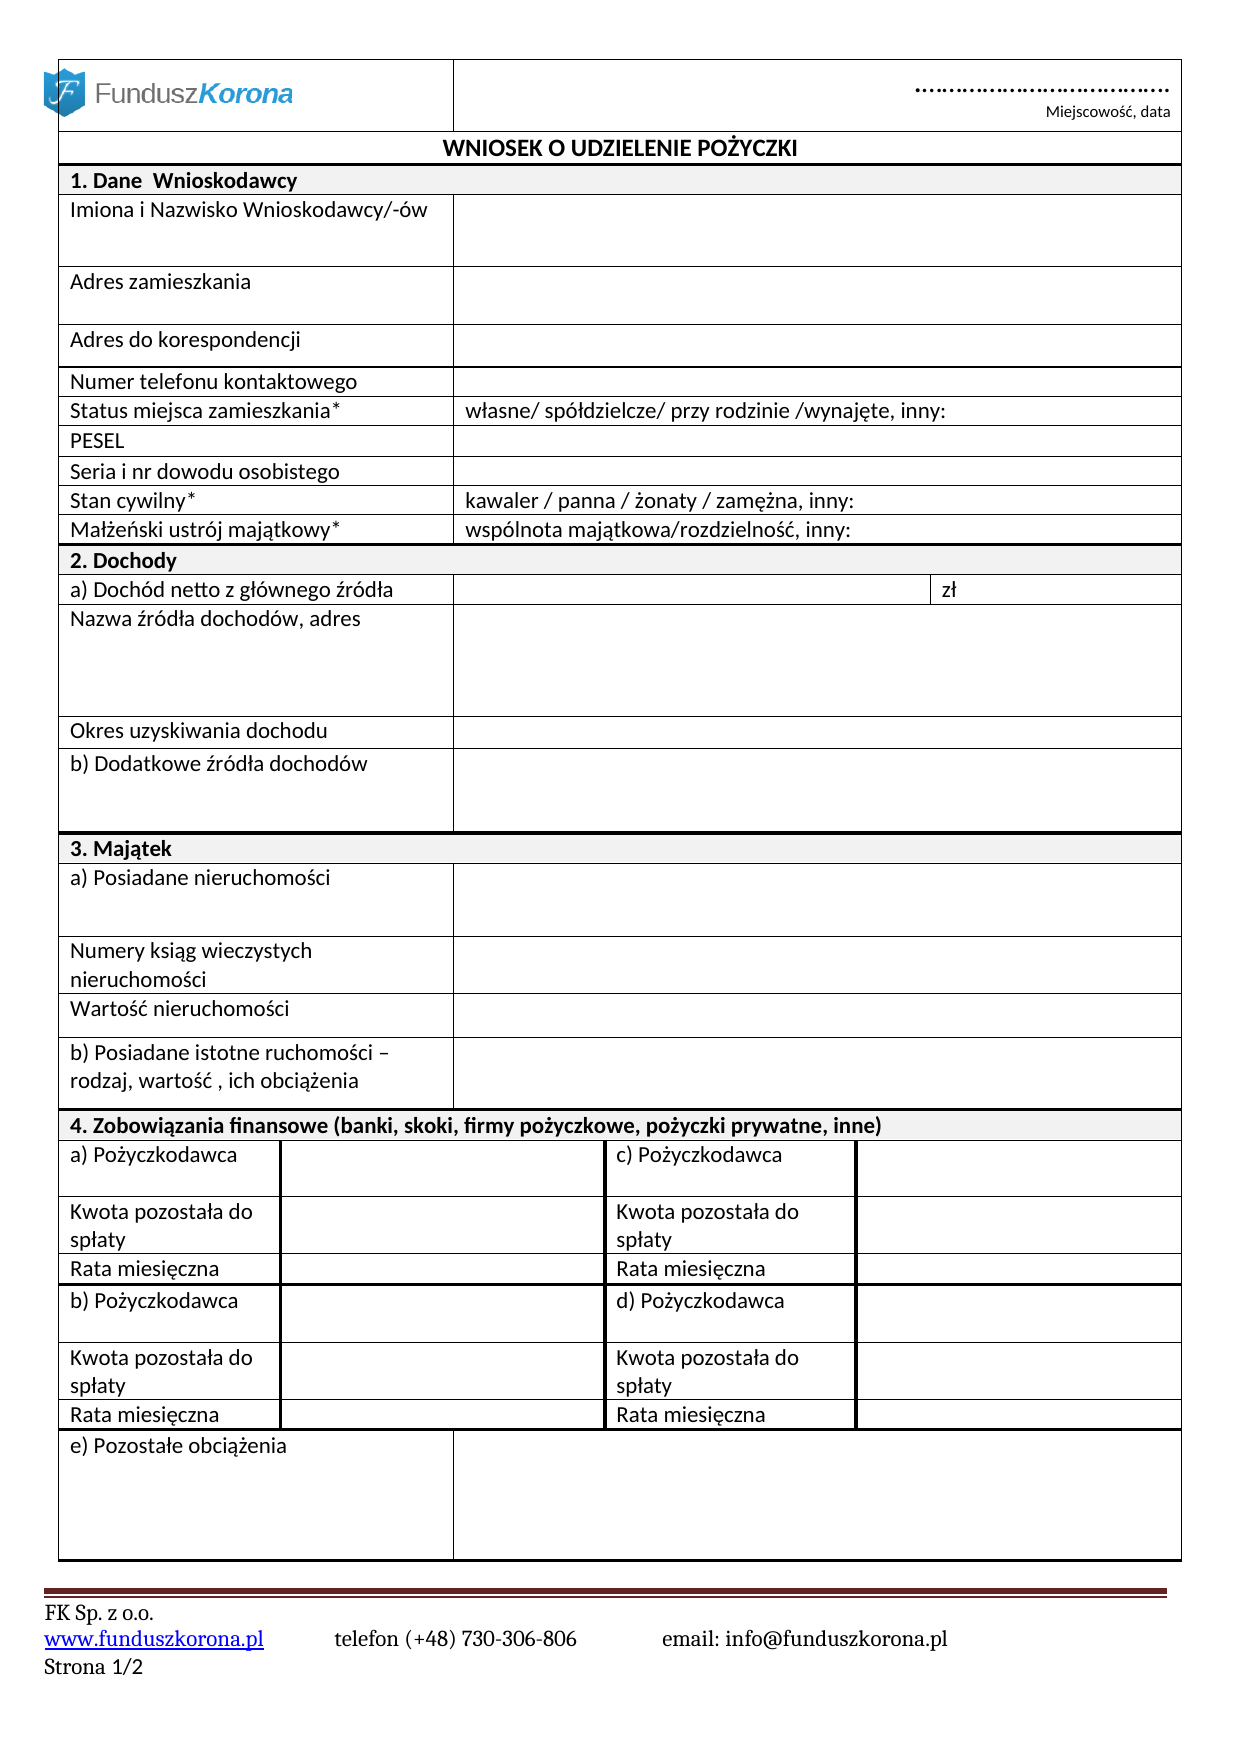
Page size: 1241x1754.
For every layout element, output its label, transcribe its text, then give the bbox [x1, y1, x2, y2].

table_cell [454, 575, 930, 603]
table_cell PESEL [59, 426, 453, 456]
table_cell Okres uzyskiwania dochodu [59, 717, 453, 748]
table_cell [454, 325, 1181, 366]
table_cell e) Pozostałe obciążenia [59, 1431, 453, 1559]
table_cell Małżeński ustrój majątkowy* [59, 515, 453, 543]
table_cell 4. Zobowiązania finansowe (banki, skoki, firmy pożyczkowe, pożyczki prywatne, inne) [59, 1111, 1181, 1139]
table_cell [858, 1197, 1181, 1253]
table_cell [282, 1286, 603, 1342]
table_cell kawaler / panna / żonaty / zamężna, inny: [454, 486, 1181, 514]
table_cell [454, 1038, 1181, 1108]
table_cell [282, 1197, 603, 1253]
table_cell [858, 1254, 1181, 1283]
table_cell [858, 1141, 1181, 1196]
table_cell [454, 1431, 1181, 1559]
table_cell Rata miesięczna [607, 1254, 854, 1283]
table_cell [858, 1286, 1181, 1342]
table_cell c) Pożyczkodawca [607, 1141, 854, 1196]
table_cell 2. Dochody [59, 546, 1181, 574]
table_cell [454, 864, 1181, 936]
table_cell a) Dochód netto z głównego źródła [59, 575, 453, 603]
table_cell [454, 749, 1181, 831]
table_cell b) Posiadane istotne ruchomości – rodzaj, wartość , ich obciążenia [59, 1038, 453, 1108]
table_cell Kwota pozostała do spłaty [607, 1197, 854, 1253]
table_cell 1. Dane Wnioskodawcy [59, 166, 1181, 194]
table_header .………………………………. Miejscowość, data [454, 60, 1181, 131]
table_cell Numer telefonu kontaktowego [59, 368, 453, 396]
table_cell Numery ksiąg wieczystych nieruchomości [59, 937, 453, 993]
table_cell [454, 457, 1181, 485]
table_header [59, 60, 453, 131]
table_cell Adres zamieszkania [59, 267, 453, 324]
table_cell b) Dodatkowe źródła dochodów [59, 749, 453, 831]
table_cell [454, 426, 1181, 456]
table_cell Rata miesięczna [59, 1254, 279, 1283]
table_cell [282, 1343, 603, 1399]
table_cell b) Pożyczkodawca [59, 1286, 279, 1342]
table_cell WNIOSEK O UDZIELENIE POŻYCZKI [59, 132, 1181, 163]
table_cell [858, 1343, 1181, 1399]
table_cell [454, 994, 1181, 1037]
table_cell Rata miesięczna [607, 1400, 854, 1428]
table_cell [454, 195, 1181, 266]
table_cell Imiona i Nazwisko Wnioskodawcy/-ów [59, 195, 453, 266]
table_cell Kwota pozostała do spłaty [59, 1197, 279, 1253]
table_cell [454, 267, 1181, 324]
table_cell [858, 1400, 1181, 1428]
table_cell wspólnota majątkowa/rozdzielność, inny: [454, 515, 1181, 543]
table_cell [454, 605, 1181, 632]
table_cell [454, 937, 1181, 993]
table_cell [454, 368, 1181, 396]
table_cell Kwota pozostała do spłaty [607, 1343, 854, 1399]
table_cell Seria i nr dowodu osobistego [59, 457, 453, 485]
table_cell Adres do korespondencji [59, 325, 453, 366]
table_cell [282, 1400, 603, 1428]
table_cell d) Pożyczkodawca [607, 1286, 854, 1342]
table_cell Rata miesięczna [59, 1400, 279, 1428]
table_cell [282, 1141, 603, 1196]
table_cell Stan cywilny* [59, 486, 453, 514]
table_cell Status miejsca zamieszkania* [59, 397, 453, 425]
picture [43, 68, 58, 117]
table_cell Kwota pozostała do spłaty [59, 1343, 279, 1399]
table_cell Nazwa źródła dochodów, adres [59, 605, 453, 716]
table_cell 3. Majątek [59, 835, 1181, 862]
table_cell zł [931, 575, 1181, 603]
table_cell [282, 1254, 603, 1283]
picture [59, 68, 293, 117]
table_cell a) Pożyczkodawca [59, 1141, 279, 1196]
table_cell własne/ spółdzielcze/ przy rodzinie /wynajęte, inny: [454, 397, 1181, 425]
table_cell [454, 633, 1181, 716]
table_cell a) Posiadane nieruchomości [59, 864, 453, 936]
table_cell Wartość nieruchomości [59, 994, 453, 1037]
table_cell [454, 717, 1181, 748]
